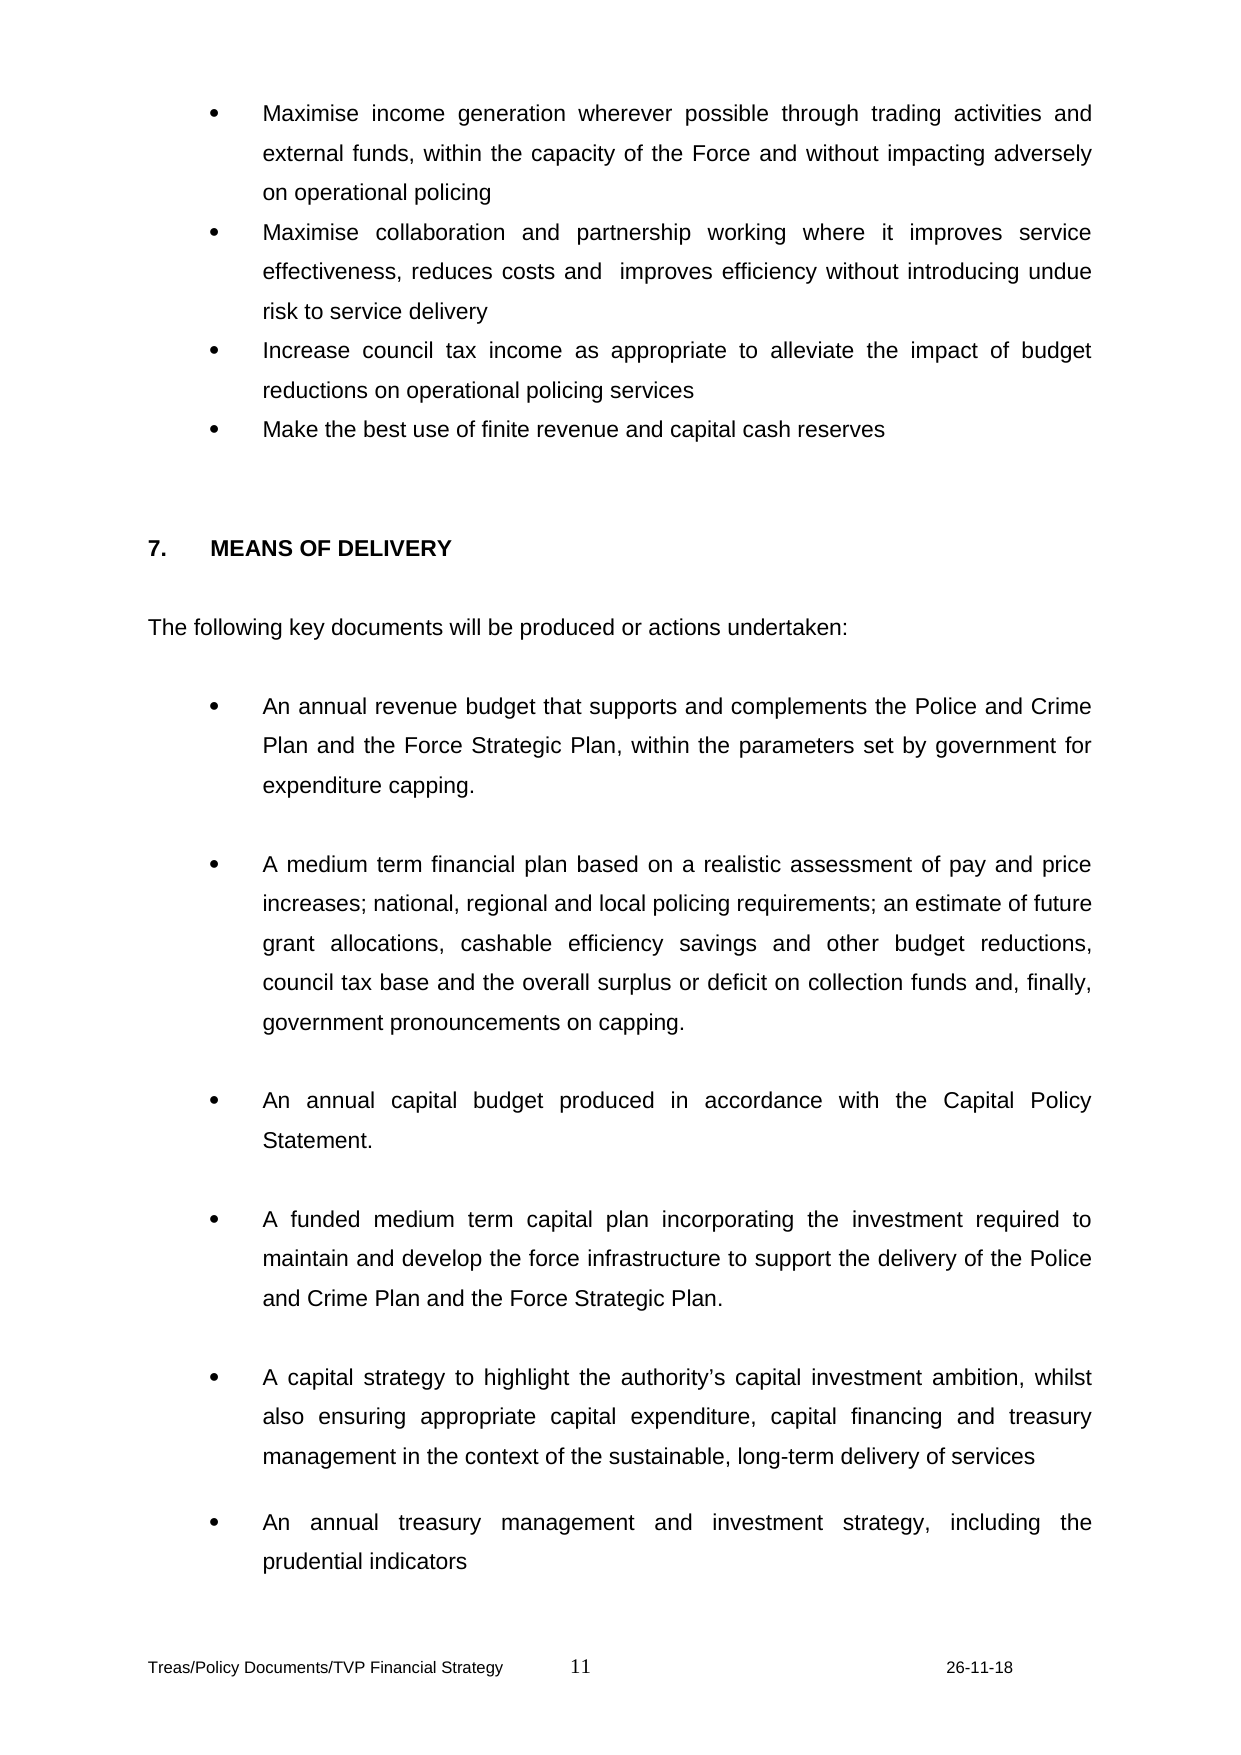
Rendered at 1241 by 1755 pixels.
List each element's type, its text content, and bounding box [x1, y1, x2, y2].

list Maximise collaboration and partnership working where it improves service effectiveness, reduces costs and improves efficiency without introducing undue risk to service delivery [210, 219, 1093, 324]
list An annual treasury management and investment strategy, including the prudential indicators [210, 1508, 1093, 1574]
list Maximise income generation wherever possible through trading activities and external funds, within the capacity of the Force and without impacting adversely on operational policing [210, 100, 1093, 206]
list MEANS OF DELIVERY [148, 535, 1093, 561]
list Make the best use of finite revenue and capital cash reserves [210, 416, 1093, 443]
list A capital strategy to highlight the authority’s capital investment ambition, whilst also ensuring appropriate capital expenditure, capital financing and treasury management in the context of the sustainable, long-term delivery of services [210, 1364, 1093, 1469]
list An annual capital budget produced in accordance with the Capital Policy Statement. [210, 1087, 1093, 1153]
list Increase council tax income as appropriate to alleviate the impact of budget reductions on operational policing services [210, 337, 1093, 403]
list A funded medium term capital plan incorporating the investment required to maintain and develop the force infrastructure to support the delivery of the Police and Crime Plan and the Force Strategic Plan. [210, 1206, 1093, 1311]
text The following key documents will be produced or actions undertaken: [148, 614, 1093, 640]
list A medium term financial plan based on a realistic assessment of pay and price increases; national, regional and local policing requirements; an estimate of future grant allocations, cashable efficiency savings and other budget reductions, council tax base and the overall surplus or deficit on collection funds and, finally, government pronouncements on capping. [210, 851, 1093, 1035]
list An annual revenue budget that supports and complements the Police and Crime Plan and the Force Strategic Plan, within the parameters set by government for expenditure capping. [210, 693, 1093, 798]
